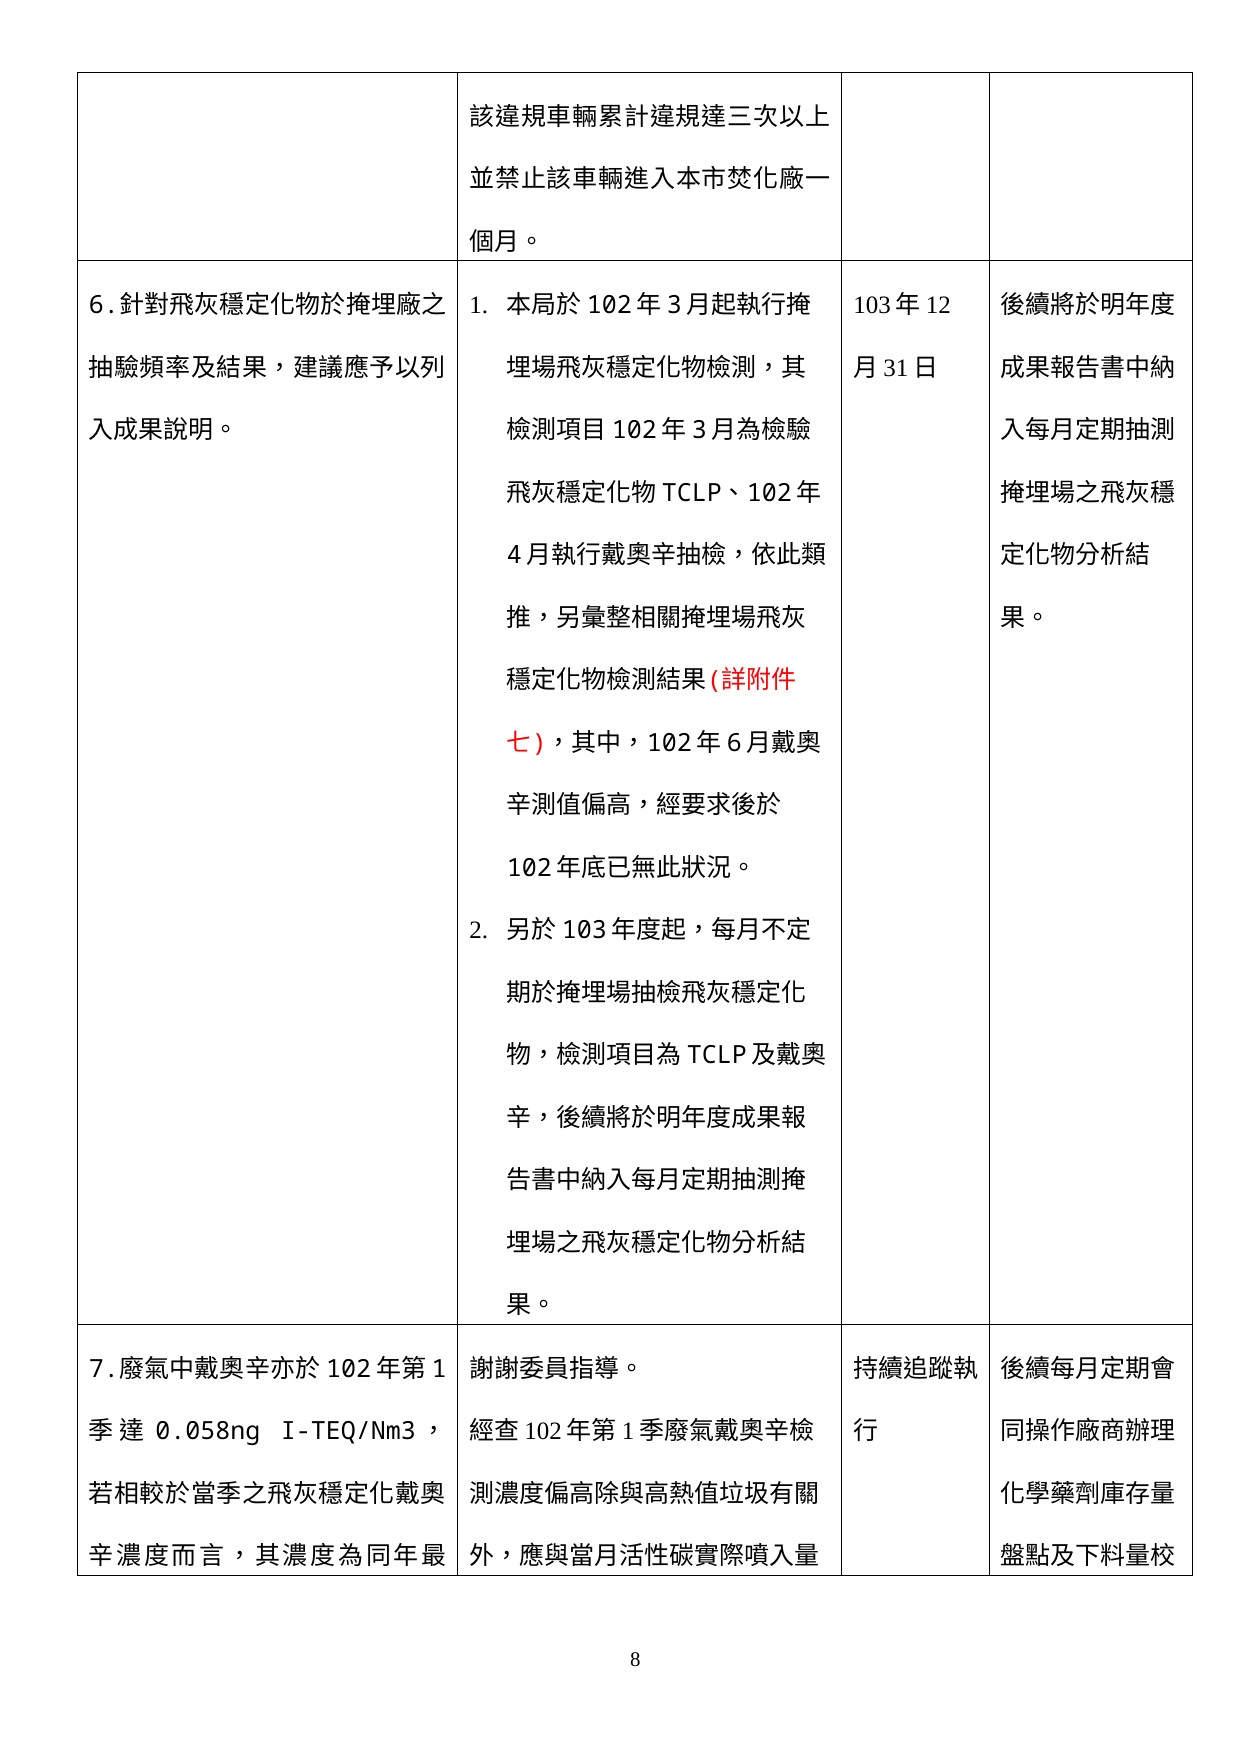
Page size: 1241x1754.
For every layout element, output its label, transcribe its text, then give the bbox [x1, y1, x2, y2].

table_cell 103年12月31日 [842, 261, 989, 1324]
table_cell 該違規車輛累計違規達三次以上並禁止該車輛進入本市焚化廠一個月。 [458, 73, 841, 260]
table_cell [842, 73, 989, 260]
table_cell 6.針對飛灰穩定化物於掩埋廠之抽驗頻率及結果，建議應予以列入成果說明。 [78, 261, 457, 1324]
table_cell 後續每月定期會同操作廠商辦理化學藥劑庫存量盤點及下料量校 [990, 1325, 1192, 1575]
table_cell 謝謝委員指導。 經查102年第1季廢氣戴奧辛檢測濃度偏高除與高熱值垃圾有關外，應與當月活性碳實際噴入量 [458, 1325, 841, 1575]
table_cell 本局於102年3月起執行掩埋場飛灰穩定化物檢測，其檢測項目102年3月為檢驗飛灰穩定化物TCLP、102年4月執行戴奧辛抽檢，依此類推，另彙整相關掩埋場飛灰穩定化物檢測結果(詳附件七)，其中，102年6月戴奧辛測值偏高，經要求後於102年底已無此狀況。 另於103年度起，每月不定期於掩埋場抽檢飛灰穩定化物，檢測項目為TCLP及戴奧辛，後續將於明年度成果報告書中納入每月定期抽測掩埋場之飛灰穩定化物分析結果。 [458, 261, 841, 1324]
table_cell 後續將於明年度成果報告書中納入每月定期抽測掩埋場之飛灰穩定化物分析結果。 [990, 261, 1192, 1324]
table_cell 持續追蹤執行 [842, 1325, 989, 1575]
table_cell [78, 73, 457, 260]
table_cell [990, 73, 1192, 260]
table_cell 7.廢氣中戴奧辛亦於102年第1季達0.058ng I-TEQ/Nm3，若相較於當季之飛灰穩定化戴奧辛濃度而言，其濃度為同年最 [78, 1325, 457, 1575]
